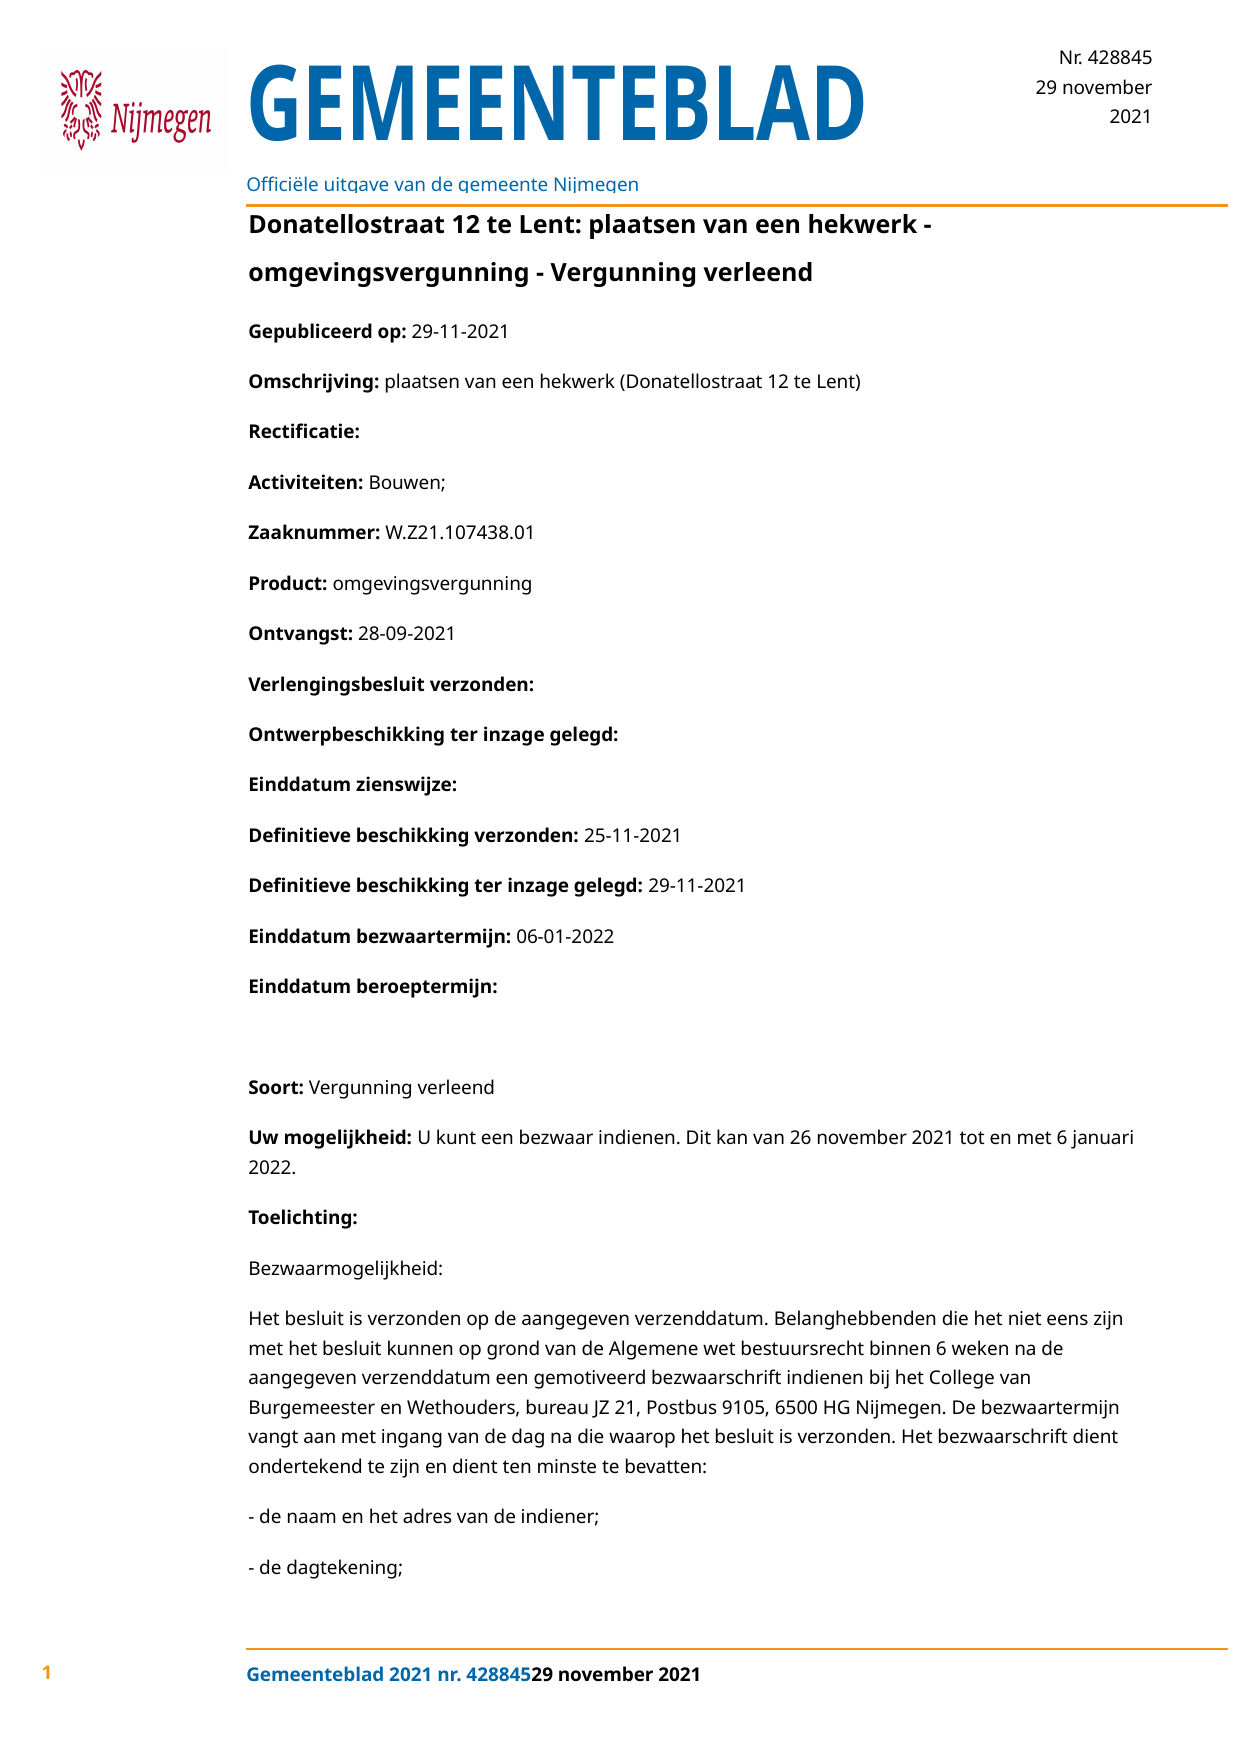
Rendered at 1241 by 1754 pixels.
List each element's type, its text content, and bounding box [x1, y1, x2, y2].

text Ontwerpbeschikking ter inzage gelegd: [248, 721, 1152, 747]
text Omschrijving: plaatsen van een hekwerk (Donatellostraat 12 te Lent) [248, 368, 1152, 394]
text Verlengingsbesluit verzonden: [248, 671, 1152, 697]
text Einddatum beroeptermijn: [248, 973, 1152, 999]
picture [41, 47, 231, 172]
text Zaaknummer: W.Z21.107438.01 [248, 519, 1152, 545]
text Rectificatie: [248, 419, 1152, 444]
text Donatellostraat 12 te Lent: plaatsen van een hekwerk - omgevingsvergunning - Vergunning verleend [248, 207, 1152, 288]
text Soort: Vergunning verleend [248, 1074, 1152, 1100]
text Toelichting: [248, 1204, 1152, 1230]
text Het besluit is verzonden op de aangegeven verzenddatum. Belanghebbenden die het niet eens zijn met het besluit kunnen op grond van de Algemene wet bestuursrecht binnen 6 weken na de aangegeven verzenddatum een gemotiveerd bezwaarschrift indienen bij het College van Burgemeester en Wethouders, bureau JZ 21, Postbus 9105, 6500 HG Nijmegen. De bezwaartermijn vangt aan met ingang van de dag na die waarop het besluit is verzonden. Het bezwaarschrift dient ondertekend te zijn en dient ten minste te bevatten: [248, 1305, 1152, 1479]
text Product: omgevingsvergunning [248, 570, 1152, 596]
text Uw mogelijkheid: U kunt een bezwaar indienen. Dit kan van 26 november 2021 tot en met 6 januari 2022. [248, 1124, 1152, 1180]
text - de dagtekening; [248, 1554, 1152, 1580]
text Einddatum zienswijze: [248, 772, 1152, 797]
text Gepubliceerd op: 29-11-2021 [248, 318, 1152, 344]
text Definitieve beschikking verzonden: 25-11-2021 [248, 822, 1152, 848]
text Activiteiten: Bouwen; [248, 469, 1152, 495]
text Einddatum bezwaartermijn: 06-01-2022 [248, 923, 1152, 949]
text - de naam en het adres van de indiener; [248, 1504, 1152, 1529]
text Bezwaarmogelijkheid: [248, 1255, 1152, 1281]
text Definitieve beschikking ter inzage gelegd: 29-11-2021 [248, 872, 1152, 898]
text Ontvangst: 28-09-2021 [248, 620, 1152, 646]
